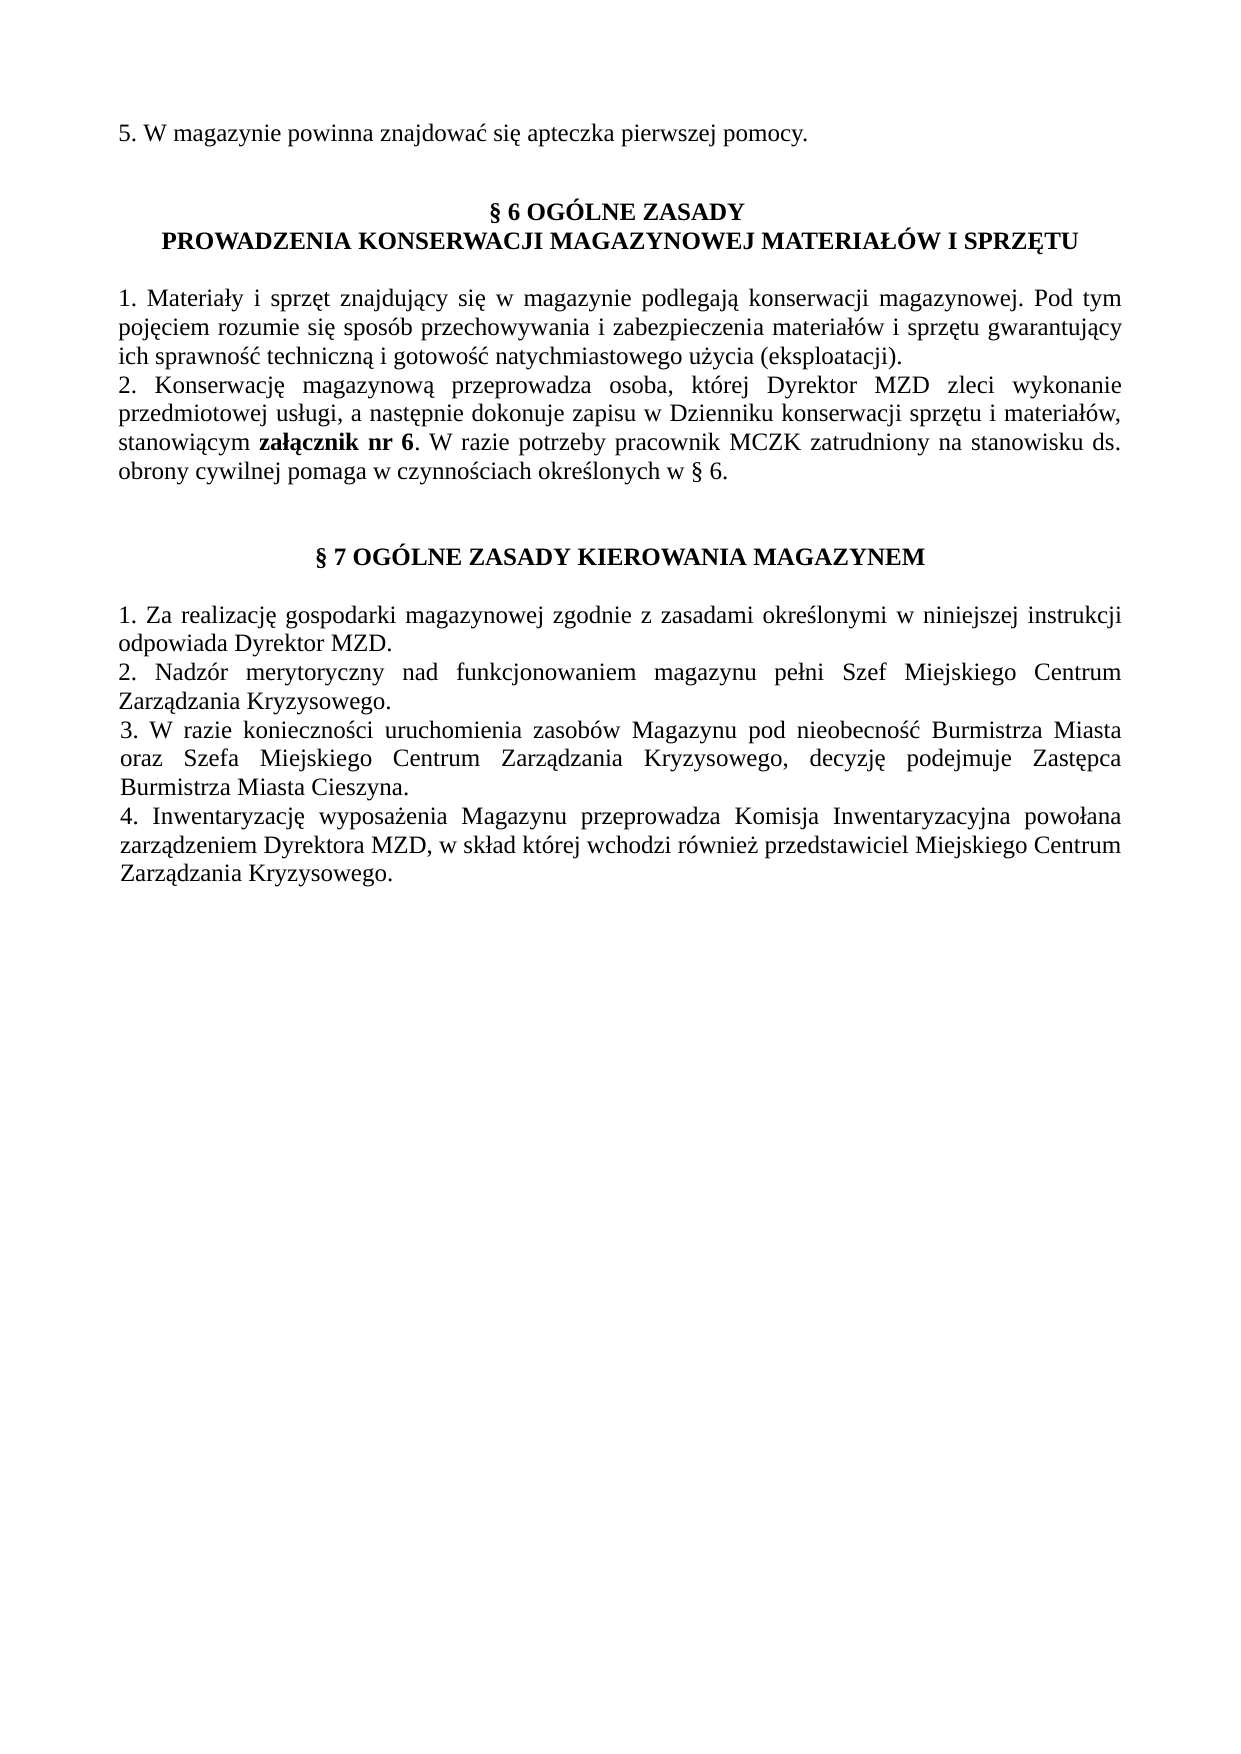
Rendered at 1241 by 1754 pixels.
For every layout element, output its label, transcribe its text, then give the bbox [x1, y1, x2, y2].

text 5. W magazynie powinna znajdować się apteczka pierwszej pomocy. [118, 118, 1122, 147]
text PROWADZENIA KONSERWACJI MAGAZYNOWEJ MATERIAŁÓW I SPRZĘTU [118, 226, 1122, 255]
text 4. Inwentaryzację wyposażenia Magazynu przeprowadza Komisja Inwentaryzacyjna powołana zarządzeniem Dyrektora MZD, w skład której wchodzi również przedstawiciel Miejskiego Centrum Zarządzania Kryzysowego. [120, 801, 1122, 887]
text 3. W razie konieczności uruchomienia zasobów Magazynu pod nieobecność Burmistrza Miasta oraz Szefa Miejskiego Centrum Zarządzania Kryzysowego, decyzję podejmuje Zastępca Burmistrza Miasta Cieszyna. [120, 715, 1122, 801]
text 2. Nadzór merytoryczny nad funkcjonowaniem magazynu pełni Szef Miejskiego Centrum Zarządzania Kryzysowego. [118, 657, 1122, 715]
text 1. Materiały i sprzęt znajdujący się w magazynie podlegają konserwacji magazynowej. Pod tym pojęciem rozumie się sposób przechowywania i zabezpieczenia materiałów i sprzętu gwarantujący ich sprawność techniczną i gotowość natychmiastowego użycia (eksploatacji). [118, 283, 1122, 370]
text § 7 OGÓLNE ZASADY KIEROWANIA MAGAZYNEM [118, 542, 1122, 571]
text § 6 OGÓLNE ZASADY [118, 197, 1122, 226]
text 1. Za realizację gospodarki magazynowej zgodnie z zasadami określonymi w niniejszej instrukcji odpowiada Dyrektor MZD. [118, 600, 1122, 657]
text 2. Konserwację magazynową przeprowadza osoba, której Dyrektor MZD zleci wykonanie przedmiotowej usługi, a następnie dokonuje zapisu w Dzienniku konserwacji sprzętu i materiałów, stanowiącym załącznik nr 6. W razie potrzeby pracownik MCZK zatrudniony na stanowisku ds. obrony cywilnej pomaga w czynnościach określonych w § 6. [118, 370, 1122, 485]
